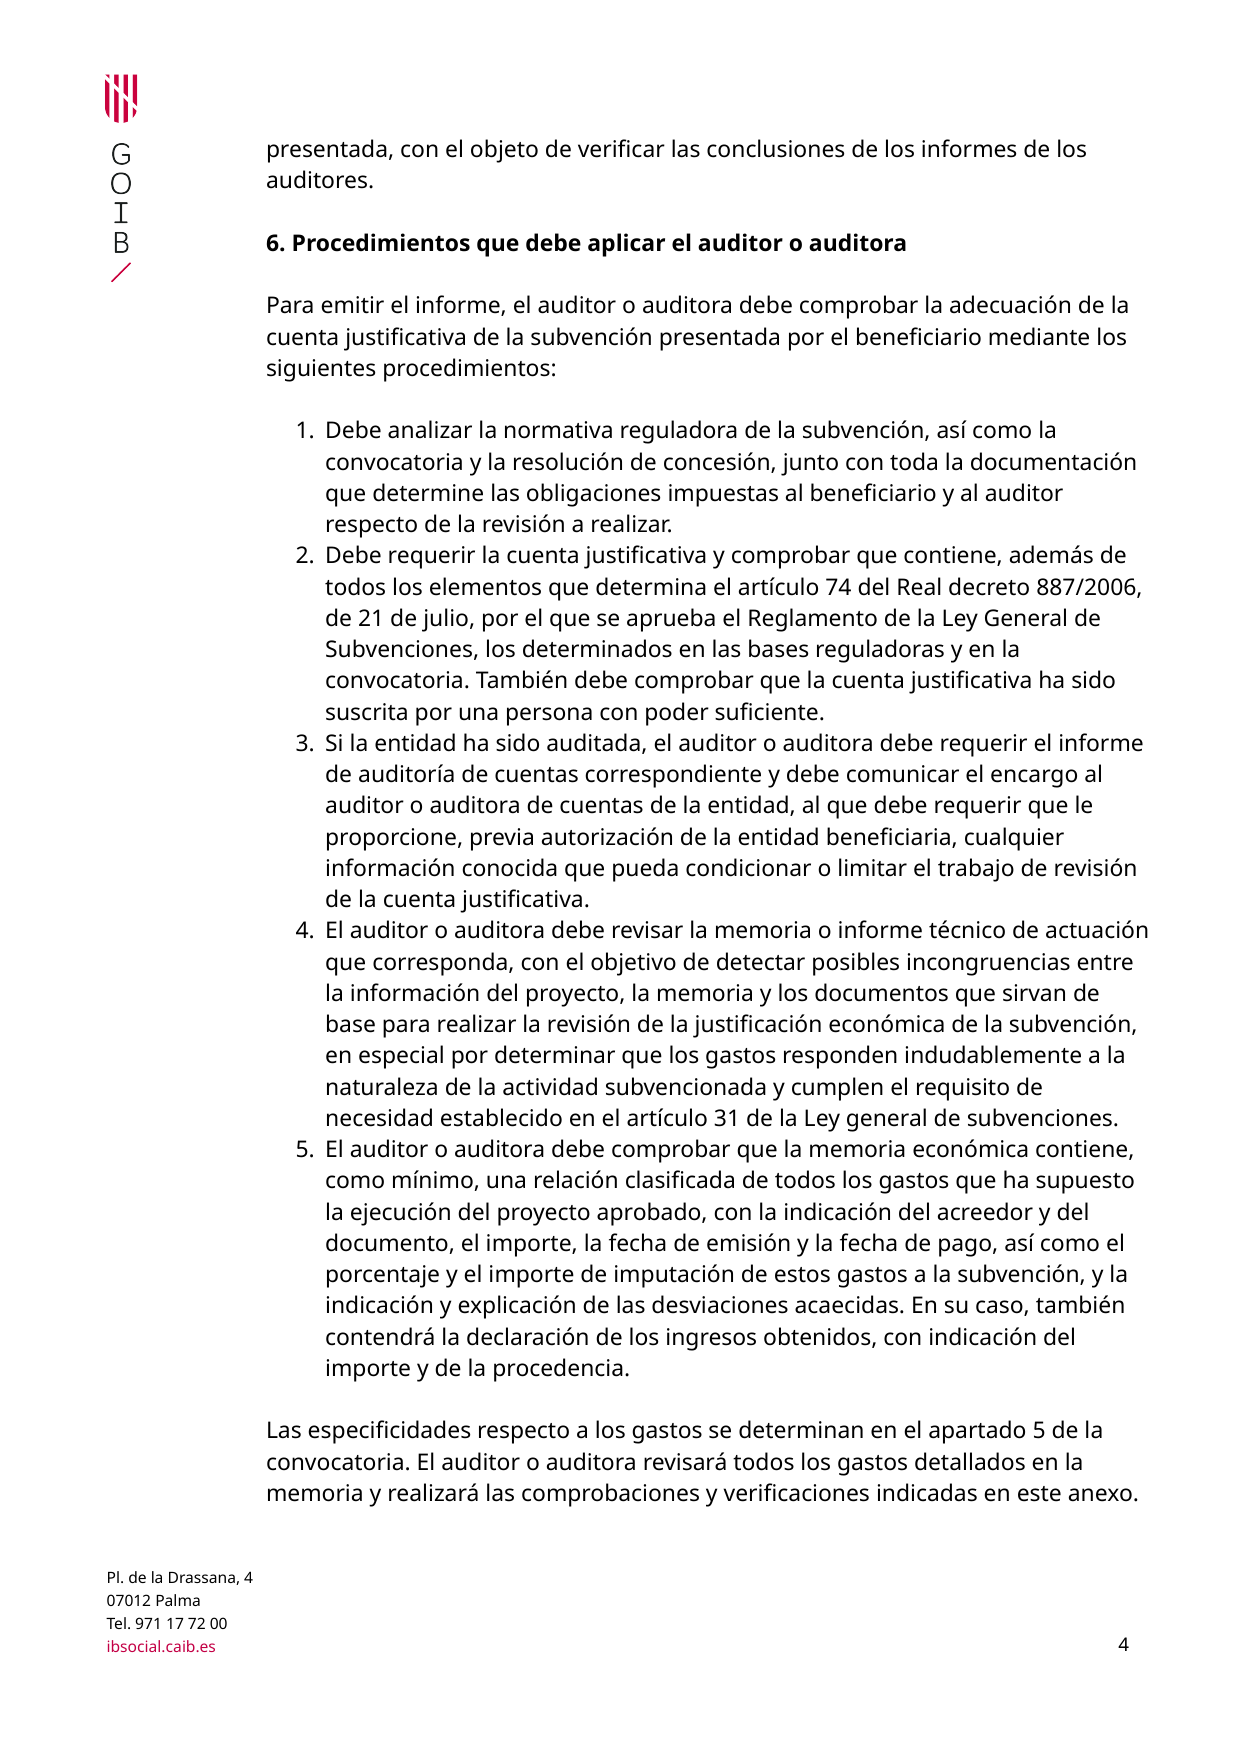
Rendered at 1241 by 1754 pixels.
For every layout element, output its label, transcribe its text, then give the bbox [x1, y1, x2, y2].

list Debe requerir la cuenta justificativa y comprobar que contiene, además de todos los elementos que determina el artículo 74 del Real decreto 887/2006, de 21 de julio, por el que se aprueba el Reglamento de la Ley General de Subvenciones, los determinados en las bases reguladoras y en la convocatoria. También debe comprobar que la cuenta justificativa ha sido suscrita por una persona con poder suficiente. [295, 539, 1152, 727]
list Debe analizar la normativa reguladora de la subvención, así como la convocatoria y la resolución de concesión, junto con toda la documentación que determine las obligaciones impuestas al beneficiario y al auditor respecto de la revisión a realizar. [295, 414, 1152, 539]
list El auditor o auditora debe comprobar que la memoria económica contiene, como mínimo, una relación clasificada de todos los gastos que ha supuesto la ejecución del proyecto aprobado, con la indicación del acreedor y del documento, el importe, la fecha de emisión y la fecha de pago, así como el porcentaje y el importe de imputación de estos gastos a la subvención, y la indicación y explicación de las desviaciones acaecidas. En su caso, también contendrá la declaración de los ingresos obtenidos, con indicación del importe y de la procedencia. [295, 1133, 1152, 1383]
picture [76, 51, 166, 313]
text Las especificidades respecto a los gastos se determinan en el apartado 5 de la convocatoria. El auditor o auditora revisará todos los gastos detallados en la memoria y realizará las comprobaciones y verificaciones indicadas en este anexo. [266, 1414, 1152, 1508]
text Para emitir el informe, el auditor o auditora debe comprobar la adecuación de la cuenta justificativa de la subvención presentada por el beneficiario mediante los siguientes procedimientos: [266, 289, 1152, 383]
text 6. Procedimientos que debe aplicar el auditor o auditora [266, 227, 1152, 258]
list Si la entidad ha sido auditada, el auditor o auditora debe requerir el informe de auditoría de cuentas correspondiente y debe comunicar el encargo al auditor o auditora de cuentas de la entidad, al que debe requerir que le proporcione, previa autorización de la entidad beneficiaria, cualquier información conocida que pueda condicionar o limitar el trabajo de revisión de la cuenta justificativa. [295, 727, 1152, 914]
text presentada, con el objeto de verificar las conclusiones de los informes de los auditores. [266, 133, 1152, 195]
list El auditor o auditora debe revisar la memoria o informe técnico de actuación que corresponda, con el objetivo de detectar posibles incongruencias entre la información del proyecto, la memoria y los documentos que sirvan de base para realizar la revisión de la justificación económica de la subvención, en especial por determinar que los gastos responden indudablemente a la naturaleza de la actividad subvencionada y cumplen el requisito de necesidad establecido en el artículo 31 de la Ley general de subvenciones. [295, 914, 1152, 1133]
